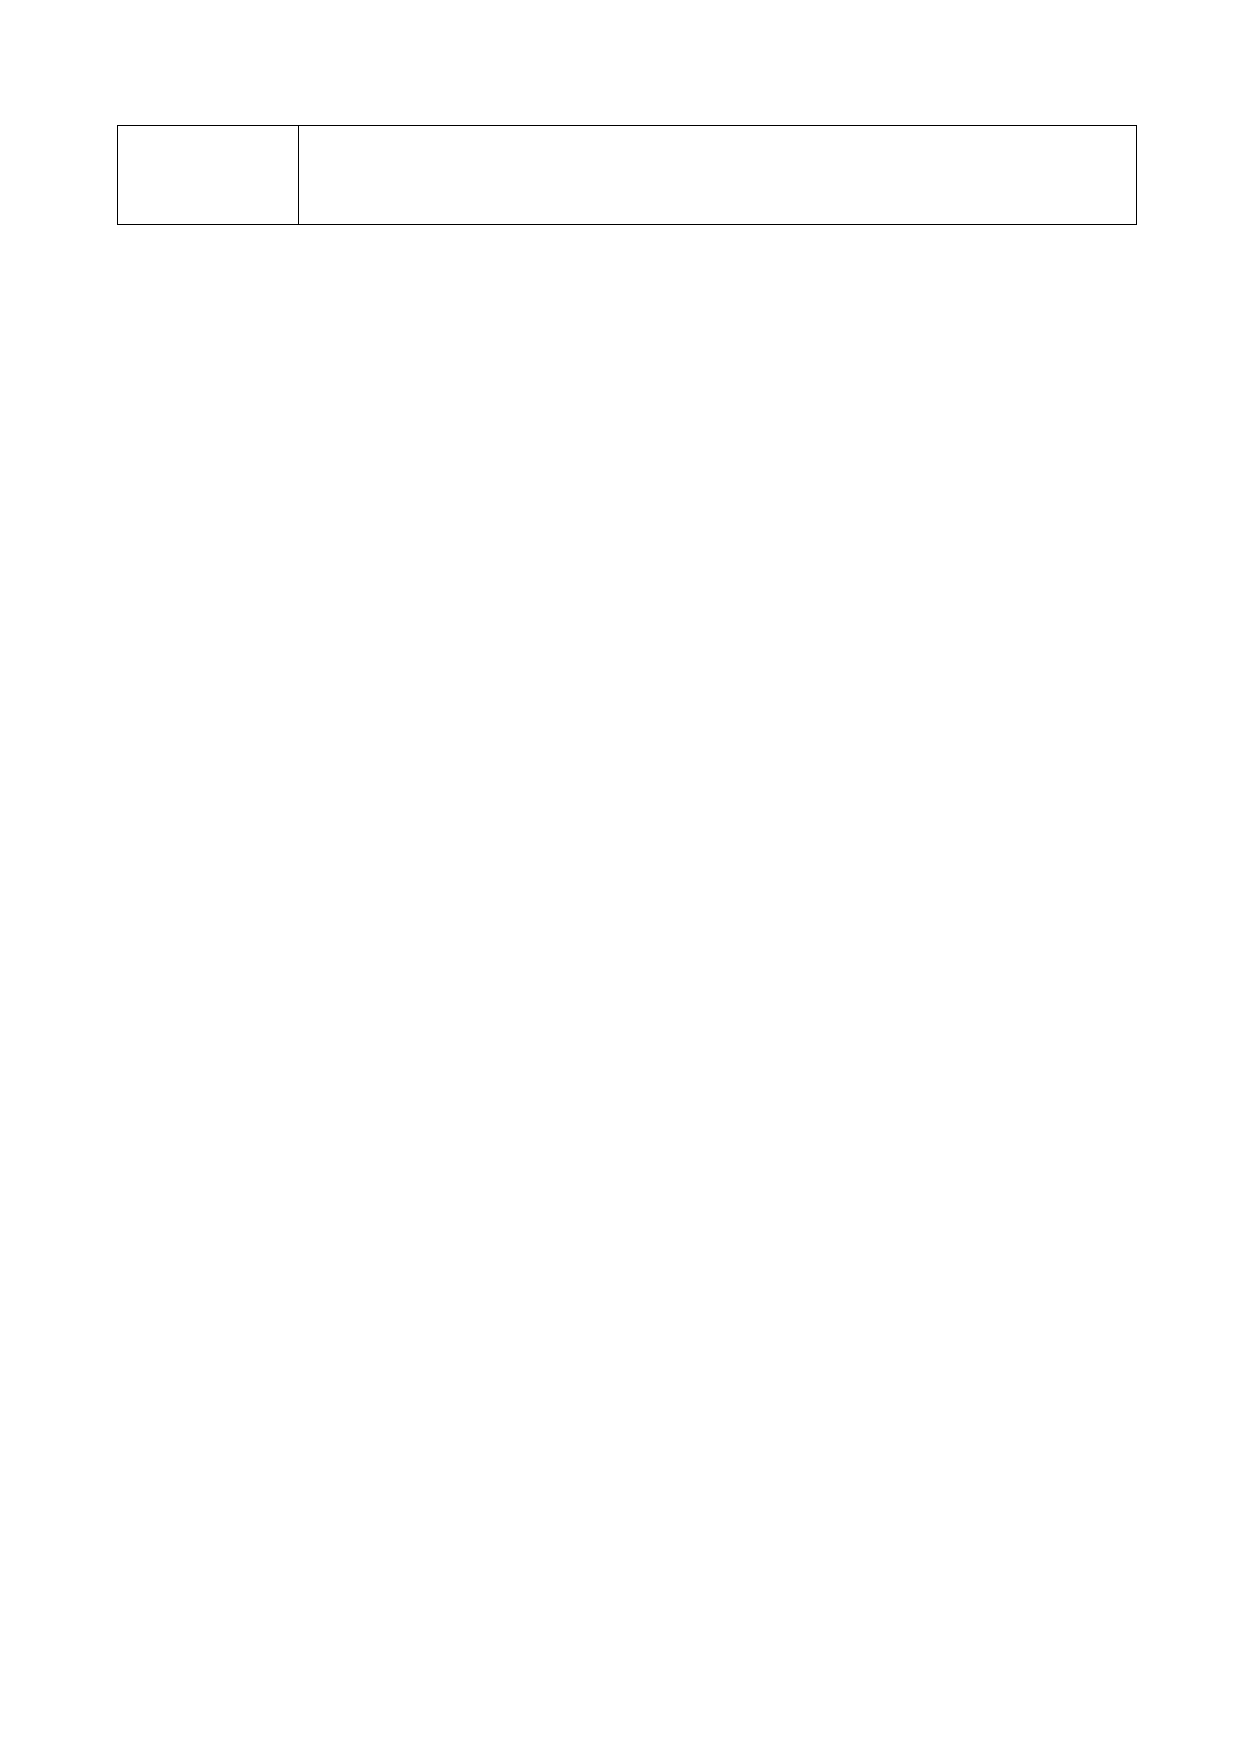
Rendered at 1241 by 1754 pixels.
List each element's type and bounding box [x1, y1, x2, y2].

table_cell [118, 126, 298, 224]
table_cell [299, 126, 1136, 224]
